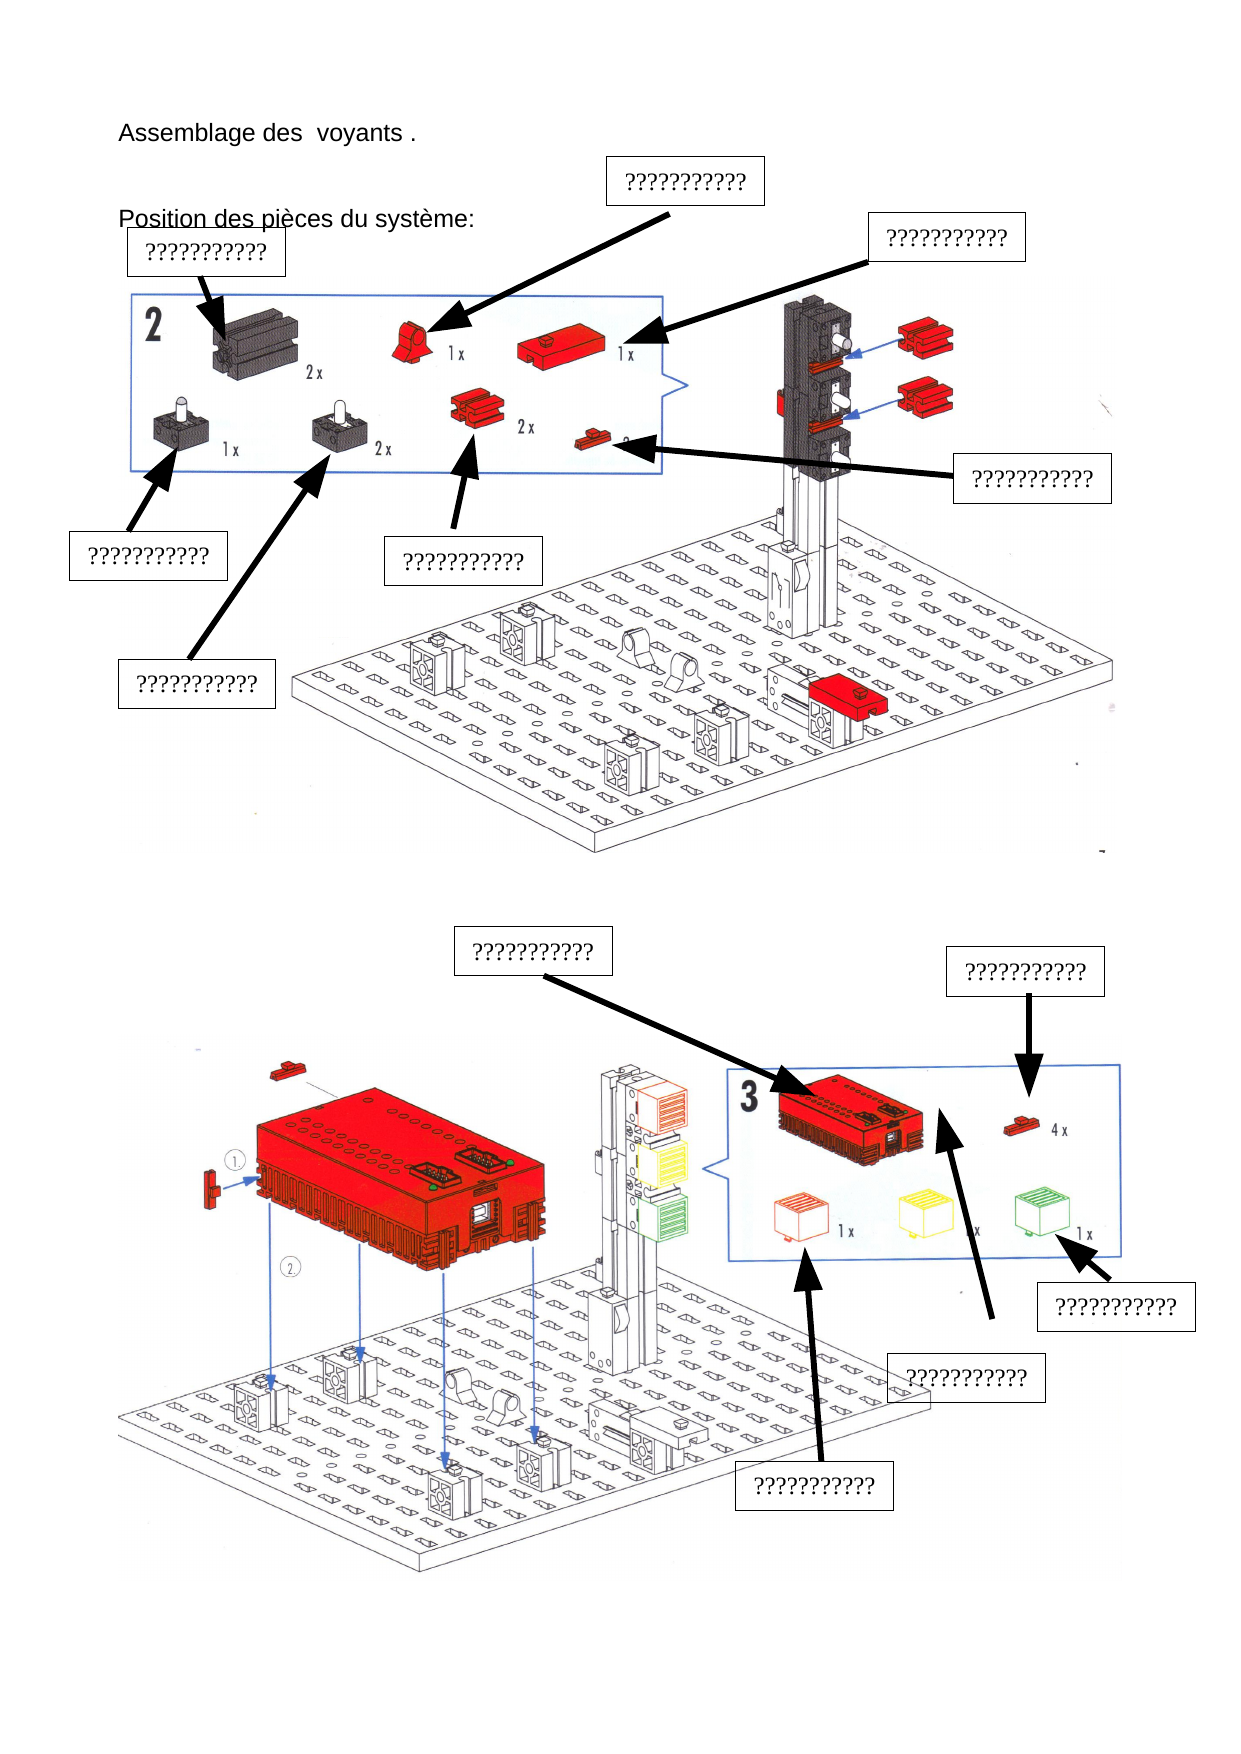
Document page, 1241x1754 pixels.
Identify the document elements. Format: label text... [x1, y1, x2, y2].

text Position des pièces du système: [118, 204, 1122, 233]
text Assemblage des voyants . [118, 118, 1122, 147]
